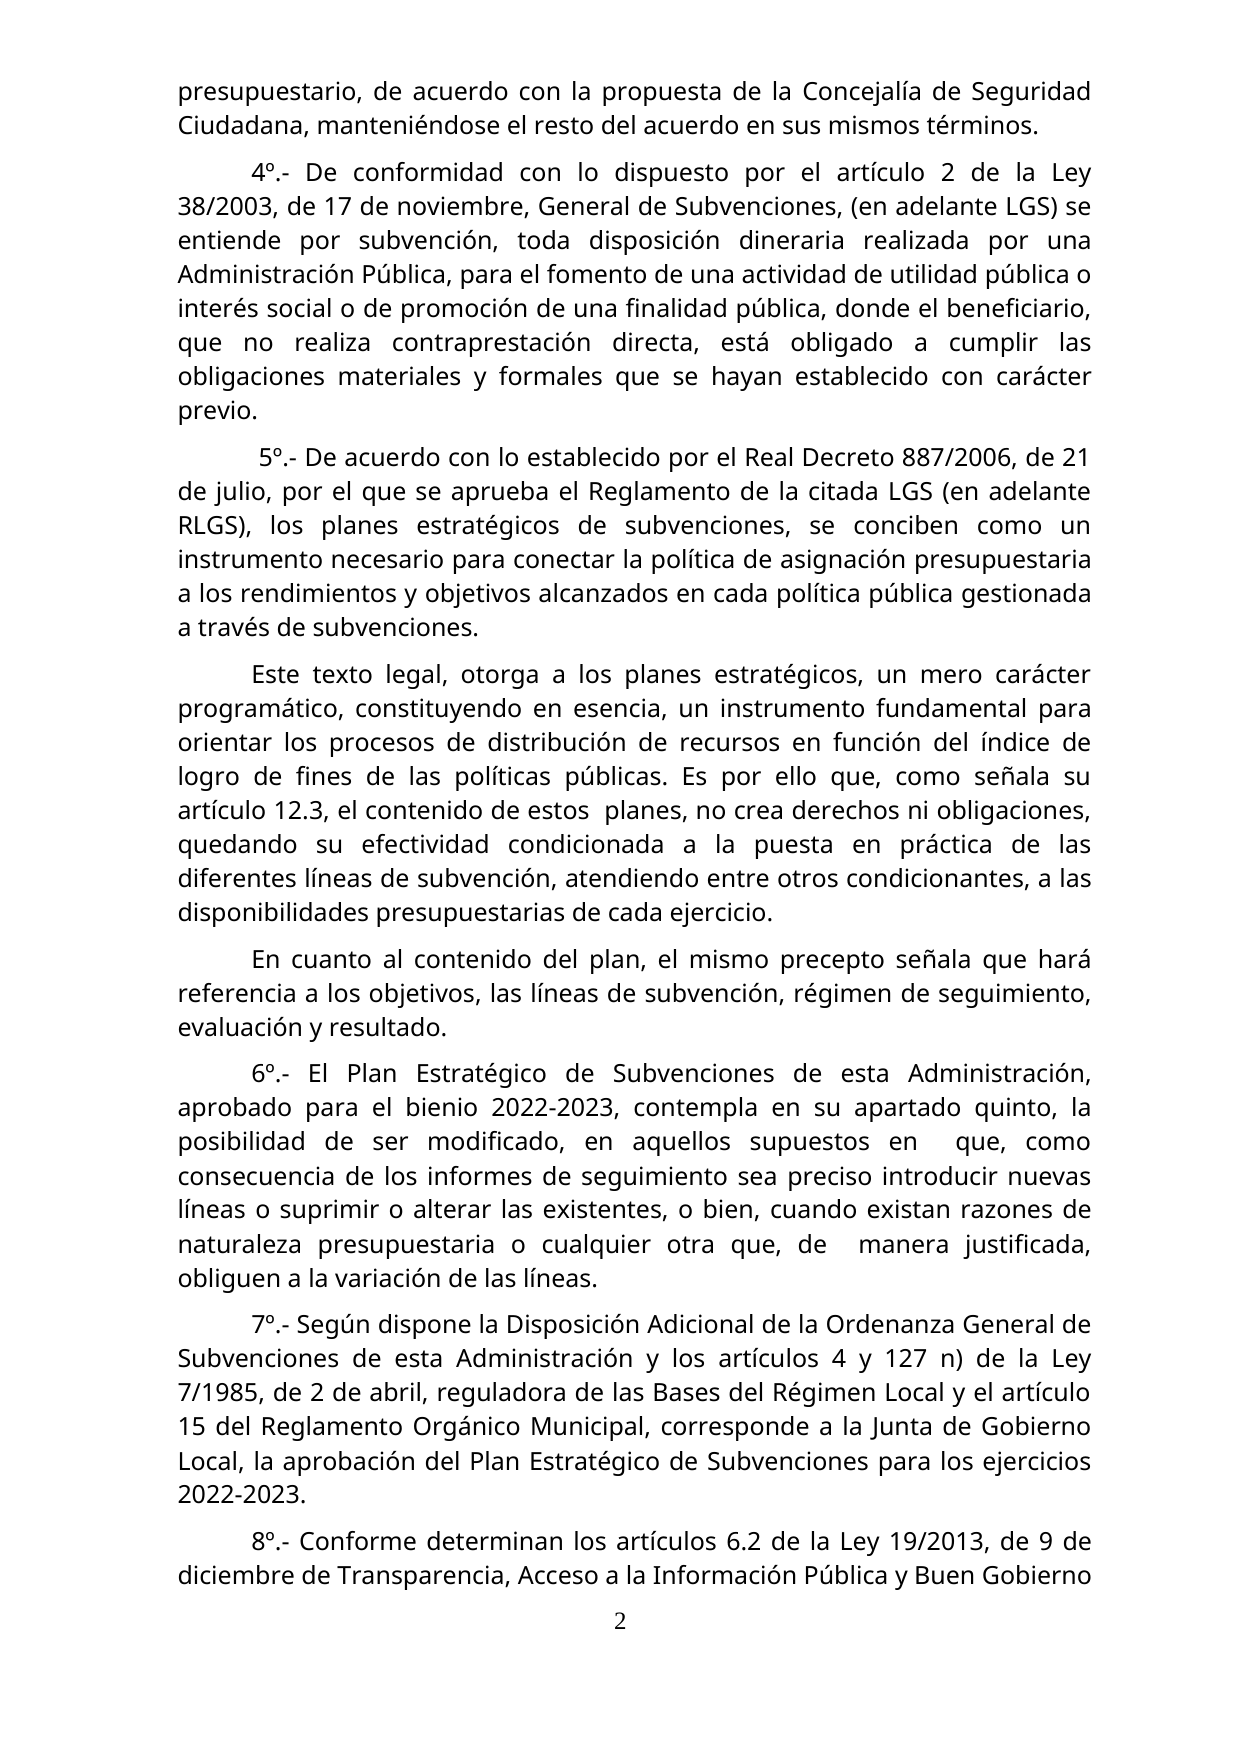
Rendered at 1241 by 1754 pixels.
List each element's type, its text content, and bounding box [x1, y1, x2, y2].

text 8º.- Conforme determinan los artículos 6.2 de la Ley 19/2013, de 9 de diciembre de Transparencia, Acceso a la Información Pública y Buen Gobierno [177, 1524, 1093, 1592]
text En cuanto al contenido del plan, el mismo precepto señala que hará referencia a los objetivos, las líneas de subvención, régimen de seguimiento, evaluación y resultado. [177, 941, 1093, 1043]
text 4º.- De conformidad con lo dispuesto por el artículo 2 de la Ley 38/2003, de 17 de noviembre, General de Subvenciones, (en adelante LGS) se entiende por subvención, toda disposición dineraria realizada por una Administración Pública, para el fomento de una actividad de utilidad pública o interés social o de promoción de una finalidad pública, donde el beneficiario, que no realiza contraprestación directa, está obligado a cumplir las obligaciones materiales y formales que se hayan establecido con carácter previo. [177, 154, 1093, 427]
text 7º.- Según dispone la Disposición Adicional de la Ordenanza General de Subvenciones de esta Administración y los artículos 4 y 127 n) de la Ley 7/1985, de 2 de abril, reguladora de las Bases del Régimen Local y el artículo 15 del Reglamento Orgánico Municipal, corresponde a la Junta de Gobierno Local, la aprobación del Plan Estratégico de Subvenciones para los ejercicios 2022-2023. [177, 1307, 1093, 1511]
text 5º.- De acuerdo con lo establecido por el Real Decreto 887/2006, de 21 de julio, por el que se aprueba el Reglamento de la citada LGS (en adelante RLGS), los planes estratégicos de subvenciones, se conciben como un instrumento necesario para conectar la política de asignación presupuestaria a los rendimientos y objetivos alcanzados en cada política pública gestionada a través de subvenciones. [177, 439, 1093, 644]
text Este texto legal, otorga a los planes estratégicos, un mero carácter programático, constituyendo en esencia, un instrumento fundamental para orientar los procesos de distribución de recursos en función del índice de logro de fines de las políticas públicas. Es por ello que, como señala su artículo 12.3, el contenido de estos planes, no crea derechos ni obligaciones, quedando su efectividad condicionada a la puesta en práctica de las diferentes líneas de subvención, atendiendo entre otros condicionantes, a las disponibilidades presupuestarias de cada ejercicio. [177, 656, 1093, 929]
text 6º.- El Plan Estratégico de Subvenciones de esta Administración, aprobado para el bienio 2022-2023, contempla en su apartado quinto, la posibilidad de ser modificado, en aquellos supuestos en que, como consecuencia de los informes de seguimiento sea preciso introducir nuevas líneas o suprimir o alterar las existentes, o bien, cuando existan razones de naturaleza presupuestaria o cualquier otra que, de manera justificada, obliguen a la variación de las líneas. [177, 1056, 1093, 1294]
text presupuestario, de acuerdo con la propuesta de la Concejalía de Seguridad Ciudadana, manteniéndose el resto del acuerdo en sus mismos términos. [177, 74, 1093, 142]
